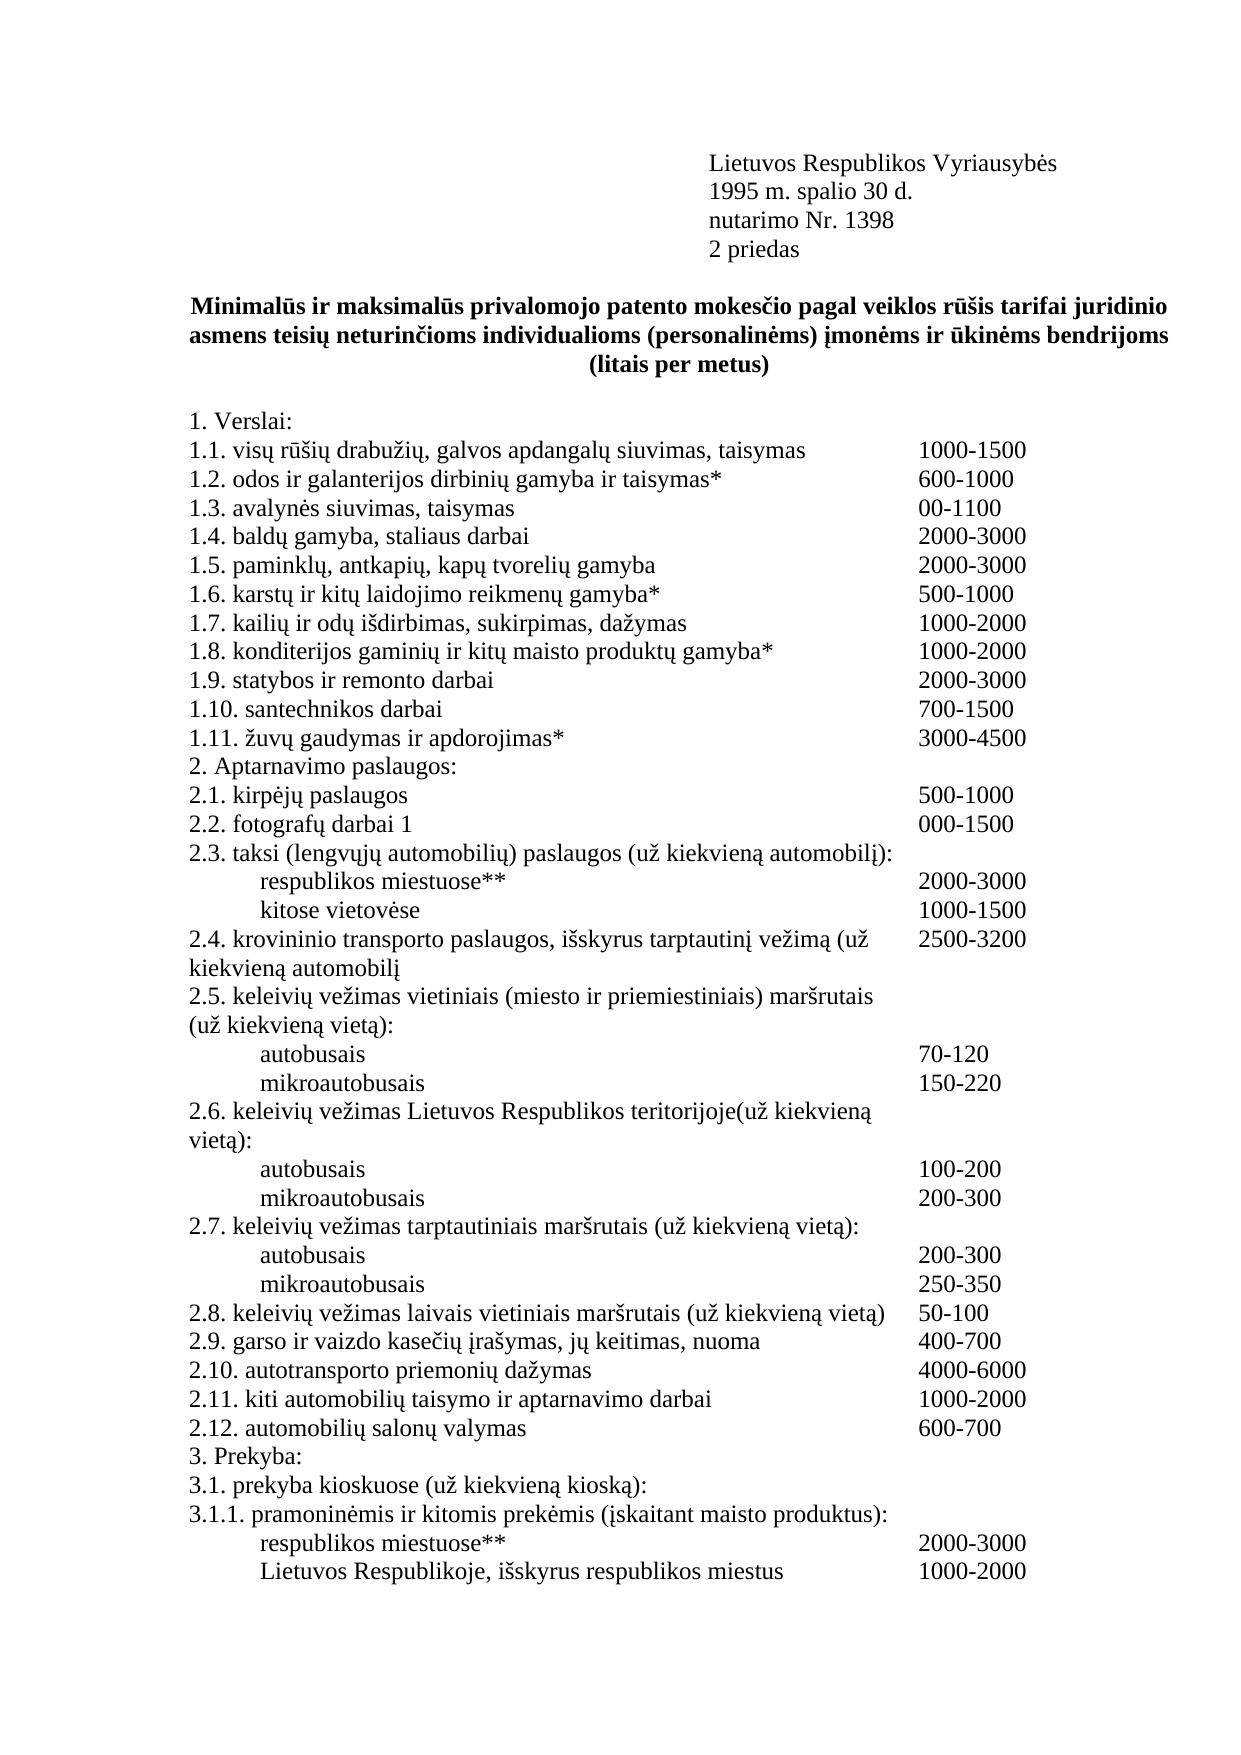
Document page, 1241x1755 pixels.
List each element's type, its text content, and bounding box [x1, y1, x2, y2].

table_cell Lietuvos Respublikoje, išskyrus respublikos miestus [177, 1556, 907, 1585]
table_cell kitose vietovėse [177, 895, 907, 924]
table_cell 2.1. kirpėjų paslaugos [177, 780, 907, 809]
table_cell 1.7. kailių ir odų išdirbimas, sukirpimas, dažymas [177, 608, 907, 636]
table_cell 2.7. keleivių vežimas tarptautiniais maršrutais (už kiekvieną vietą): [177, 1211, 907, 1240]
table_cell 2500-3200 [907, 924, 1181, 981]
table_cell [907, 981, 1181, 1039]
table_cell 70-120 [907, 1039, 1181, 1068]
table_cell 000-1500 [907, 809, 1181, 838]
table_cell 1.4. baldų gamyba, staliaus darbai [177, 521, 907, 550]
table_cell [907, 838, 1181, 866]
table_cell [907, 1096, 1181, 1154]
table_cell 1000-1500 [907, 895, 1181, 924]
table_cell 2000-3000 [907, 550, 1181, 579]
table_cell 2.6. keleivių vežimas Lietuvos Respublikos teritorijoje(už kiekvieną vietą): [177, 1096, 907, 1154]
table_cell 1.10. santechnikos darbai [177, 694, 907, 723]
table_cell 1.9. statybos ir remonto darbai [177, 665, 907, 694]
text 1995 m. spalio 30 d. [177, 176, 1181, 205]
table_cell 600-700 [907, 1413, 1181, 1441]
table_cell autobusais [177, 1039, 907, 1068]
table_header 1. Verslai: [177, 406, 907, 435]
table_cell mikroautobusais [177, 1269, 907, 1298]
table_cell 2000-3000 [907, 665, 1181, 694]
table_cell 2.2. fotografų darbai 1 [177, 809, 907, 838]
table_cell respublikos miestuose** [177, 866, 907, 895]
table_cell 2.5. keleivių vežimas vietiniais (miesto ir priemiestiniais) maršrutais (už kiekvieną vietą): [177, 981, 907, 1039]
table_cell 2.3. taksi (lengvųjų automobilių) paslaugos (už kiekvieną automobilį): [177, 838, 907, 866]
table_header [907, 406, 1181, 435]
table_cell 3.1. prekyba kioskuose (už kiekvieną kioską): [177, 1470, 907, 1499]
table_cell 2000-3000 [907, 1528, 1181, 1556]
table_cell 2000-3000 [907, 521, 1181, 550]
table_cell [907, 751, 1181, 780]
table_cell 400-700 [907, 1326, 1181, 1355]
table_cell 50-100 [907, 1298, 1181, 1326]
table_cell 500-1000 [907, 780, 1181, 809]
table_cell autobusais [177, 1154, 907, 1183]
table_cell [907, 1211, 1181, 1240]
table_cell [907, 1441, 1181, 1470]
table_cell 1.11. žuvų gaudymas ir apdorojimas* [177, 723, 907, 751]
table_cell 1.8. konditerijos gaminių ir kitų maisto produktų gamyba* [177, 636, 907, 665]
table_cell 200-300 [907, 1240, 1181, 1269]
table_cell mikroautobusais [177, 1068, 907, 1096]
table_cell 200-300 [907, 1183, 1181, 1211]
table_cell 2.8. keleivių vežimas laivais vietiniais maršrutais (už kiekvieną vietą) [177, 1298, 907, 1326]
text nutarimo Nr. 1398 [177, 205, 1181, 234]
table_cell 00-1100 [907, 493, 1181, 521]
table_cell 2. Aptarnavimo paslaugos: [177, 751, 907, 780]
table_cell 2.10. autotransporto priemonių dažymas [177, 1355, 907, 1384]
table_cell mikroautobusais [177, 1183, 907, 1211]
table_cell 1.1. visų rūšių drabužių, galvos apdangalų siuvimas, taisymas [177, 435, 907, 464]
table_cell 600-1000 [907, 464, 1181, 493]
table_cell 3. Prekyba: [177, 1441, 907, 1470]
table_cell 1.2. odos ir galanterijos dirbinių gamyba ir taisymas* [177, 464, 907, 493]
table_cell 100-200 [907, 1154, 1181, 1183]
text 2 priedas [177, 234, 1181, 263]
text Minimalūs ir maksimalūs privalomojo patento mokesčio pagal veiklos rūšis tarifai juridinio asmens teisių neturinčioms individualioms (personalinėms) įmonėms ir ūkinėms bendrijoms (litais per metus) [177, 291, 1181, 378]
table_cell 1000-1500 [907, 435, 1181, 464]
table_cell 250-350 [907, 1269, 1181, 1298]
table_cell 2.9. garso ir vaizdo kasečių įrašymas, jų keitimas, nuoma [177, 1326, 907, 1355]
table_cell 2000-3000 [907, 866, 1181, 895]
table_cell 500-1000 [907, 579, 1181, 608]
table_cell 1000-2000 [907, 636, 1181, 665]
table_cell [907, 1499, 1181, 1528]
table_cell respublikos miestuose** [177, 1528, 907, 1556]
table_cell 1000-2000 [907, 1556, 1181, 1585]
table_cell 2.4. krovininio transporto paslaugos, išskyrus tarptautinį vežimą (už kiekvieną automobilį [177, 924, 907, 981]
table_cell 1000-2000 [907, 1384, 1181, 1413]
table_cell [907, 1470, 1181, 1499]
table_cell 4000-6000 [907, 1355, 1181, 1384]
table_cell 3000-4500 [907, 723, 1181, 751]
table_cell 1.3. avalynės siuvimas, taisymas [177, 493, 907, 521]
table_cell 2.12. automobilių salonų valymas [177, 1413, 907, 1441]
table_cell 150-220 [907, 1068, 1181, 1096]
table_cell 1.5. paminklų, antkapių, kapų tvorelių gamyba [177, 550, 907, 579]
table_cell 1000-2000 [907, 608, 1181, 636]
table_cell 3.1.1. pramoninėmis ir kitomis prekėmis (įskaitant maisto produktus): [177, 1499, 907, 1528]
text Lietuvos Respublikos Vyriausybės [177, 148, 1181, 176]
table_cell 700-1500 [907, 694, 1181, 723]
table_cell 2.11. kiti automobilių taisymo ir aptarnavimo darbai [177, 1384, 907, 1413]
table_cell autobusais [177, 1240, 907, 1269]
table_cell 1.6. karstų ir kitų laidojimo reikmenų gamyba* [177, 579, 907, 608]
